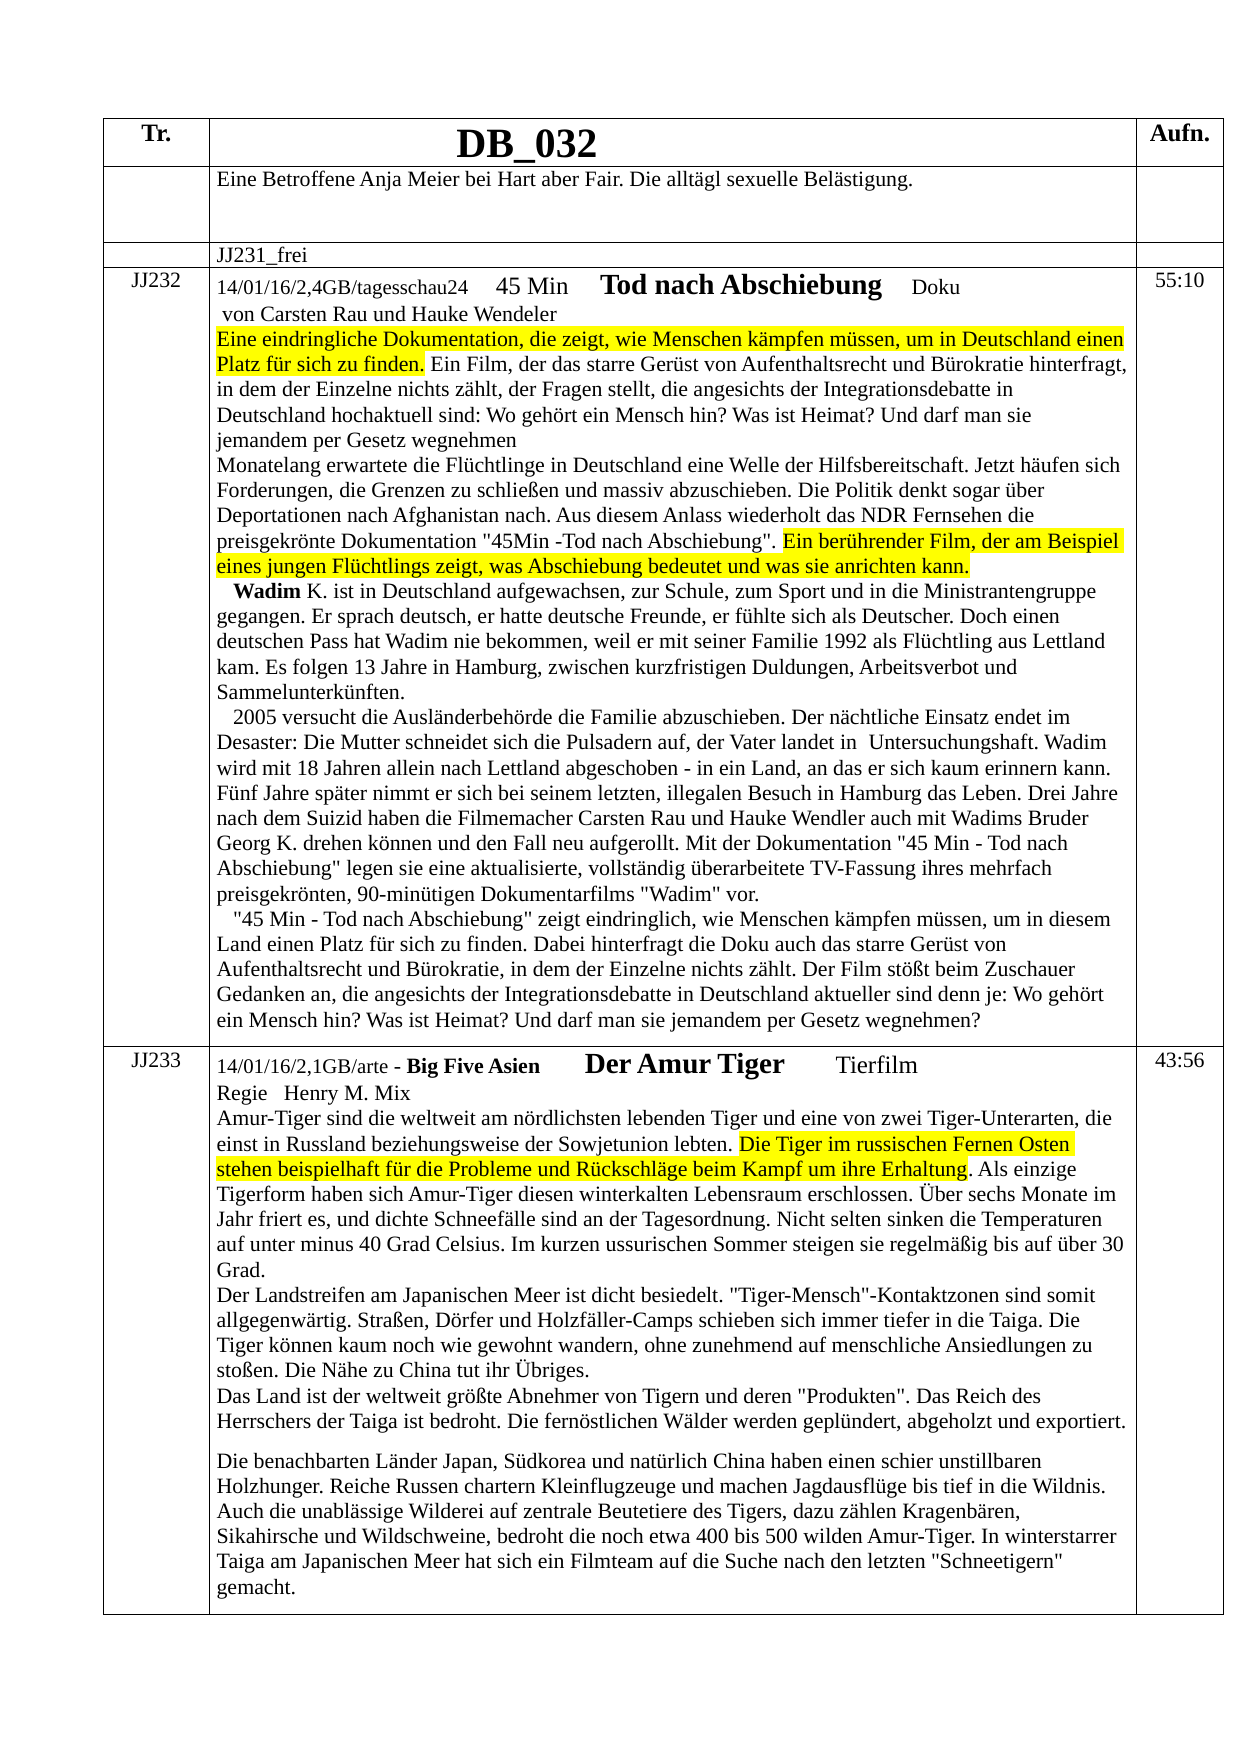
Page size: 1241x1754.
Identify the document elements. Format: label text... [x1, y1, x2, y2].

table_cell [104, 167, 209, 242]
table_cell [104, 243, 209, 267]
table_cell [1137, 167, 1223, 242]
table_header Aufn. [1137, 119, 1223, 166]
table_header DB_032 [210, 119, 1136, 166]
table_cell JJ232 [104, 268, 209, 1046]
table_cell JJ233 [104, 1047, 209, 1613]
table_header Tr. [104, 119, 209, 166]
table_cell [1137, 243, 1223, 267]
table_cell Eine Betroffene Anja Meier bei Hart aber Fair. Die alltägl sexuelle Belästigung. [210, 167, 1136, 242]
table_cell 14/01/16/2,1GB/arte - Big Five Asien Der Amur Tiger Tierfilm Regie Henry M. Mix Amur-Tiger sind die weltweit am nördlichsten lebenden Tiger und eine von zwei Tiger-Unterarten, die einst in Russland beziehungsweise der Sowjetunion lebten. Die Tiger im russischen Fernen Osten stehen beispielhaft für die Probleme und Rückschläge beim Kampf um ihre Erhaltung. Als einzige Tigerform haben sich Amur-Tiger diesen winterkalten Lebensraum erschlossen. Über sechs Monate im Jahr friert es, und dichte Schneefälle sind an der Tagesordnung. Nicht selten sinken die Temperaturen auf unter minus 40 Grad Celsius. Im kurzen ussurischen Sommer steigen sie regelmäßig bis auf über 30 Grad. Der Landstreifen am Japanischen Meer ist dicht besiedelt. "Tiger-Mensch"-Kontaktzonen sind somit allgegenwärtig. Straßen, Dörfer und Holzfäller-Camps schieben sich immer tiefer in die Taiga. Die Tiger können kaum noch wie gewohnt wandern, ohne zunehmend auf menschliche Ansiedlungen zu stoßen. Die Nähe zu China tut ihr Übriges. Das Land ist der weltweit größte Abnehmer von Tigern und deren "Produkten". Das Reich des Herrschers der Taiga ist bedroht. Die fernöstlichen Wälder werden geplündert, abgeholzt und exportiert. Die benachbarten Länder Japan, Südkorea und natürlich China haben einen schier unstillbaren Holzhunger. Reiche Russen chartern Kleinflugzeuge und machen Jagdausflüge bis tief in die Wildnis. Auch die unablässige Wilderei auf zentrale Beutetiere des Tigers, dazu zählen Kragenbären, Sikahirsche und Wildschweine, bedroht die noch etwa 400 bis 500 wilden Amur-Tiger. In winterstarrer Taiga am Japanischen Meer hat sich ein Filmteam auf die Suche nach den letzten "Schneetigern" gemacht. [210, 1047, 1136, 1613]
table_cell JJ231_frei [210, 243, 1136, 267]
table_cell 14/01/16/2,4GB/tagesschau24 45 Min Tod nach Abschiebung Doku von Carsten Rau und Hauke Wendeler Eine eindringliche Dokumentation, die zeigt, wie Menschen kämpfen müssen, um in Deutschland einen Platz für sich zu finden. Ein Film, der das starre Gerüst von Aufenthaltsrecht und Bürokratie hinterfragt, in dem der Einzelne nichts zählt, der Fragen stellt, die angesichts der Integrationsdebatte in Deutschland hochaktuell sind: Wo gehört ein Mensch hin? Was ist Heimat? Und darf man sie jemandem per Gesetz wegnehmen Monatelang erwartete die Flüchtlinge in Deutschland eine Welle der Hilfsbereitschaft. Jetzt häufen sich Forderungen, die Grenzen zu schließen und massiv abzuschieben. Die Politik denkt sogar über Deportationen nach Afghanistan nach. Aus diesem Anlass wiederholt das NDR Fernsehen die preisgekrönte Dokumentation "45Min -Tod nach Abschiebung". Ein berührender Film, der am Beispiel eines jungen Flüchtlings zeigt, was Abschiebung bedeutet und was sie anrichten kann. Wadim K. ist in Deutschland aufgewachsen, zur Schule, zum Sport und in die Ministrantengruppe gegangen. Er sprach deutsch, er hatte deutsche Freunde, er fühlte sich als Deutscher. Doch einen deutschen Pass hat Wadim nie bekommen, weil er mit seiner Familie 1992 als Flüchtling aus Lettland kam. Es folgen 13 Jahre in Hamburg, zwischen kurzfristigen Duldungen, Arbeitsverbot und Sammelunterkünften. 2005 versucht die Ausländerbehörde die Familie abzuschieben. Der nächtliche Einsatz endet im Desaster: Die Mutter schneidet sich die Pulsadern auf, der Vater landet in Untersuchungshaft. Wadim wird mit 18 Jahren allein nach Lettland abgeschoben - in ein Land, an das er sich kaum erinnern kann. Fünf Jahre später nimmt er sich bei seinem letzten, illegalen Besuch in Hamburg das Leben. Drei Jahre nach dem Suizid haben die Filmemacher Carsten Rau und Hauke Wendler auch mit Wadims Bruder Georg K. drehen können und den Fall neu aufgerollt. Mit der Dokumentation "45 Min - Tod nach Abschiebung" legen sie eine aktualisierte, vollständig überarbeitete TV-Fassung ihres mehrfach preisgekrönten, 90-minütigen Dokumentarfilms "Wadim" vor. "45 Min - Tod nach Abschiebung" zeigt eindringlich, wie Menschen kämpfen müssen, um in diesem Land einen Platz für sich zu finden. Dabei hinterfragt die Doku auch das starre Gerüst von Aufenthaltsrecht und Bürokratie, in dem der Einzelne nichts zählt. Der Film stößt beim Zuschauer Gedanken an, die angesichts der Integrationsdebatte in Deutschland aktueller sind denn je: Wo gehört ein Mensch hin? Was ist Heimat? Und darf man sie jemandem per Gesetz wegnehmen? [210, 268, 1136, 1046]
table_cell 43:56 [1137, 1047, 1223, 1613]
table_cell 55:10 [1137, 268, 1223, 1046]
